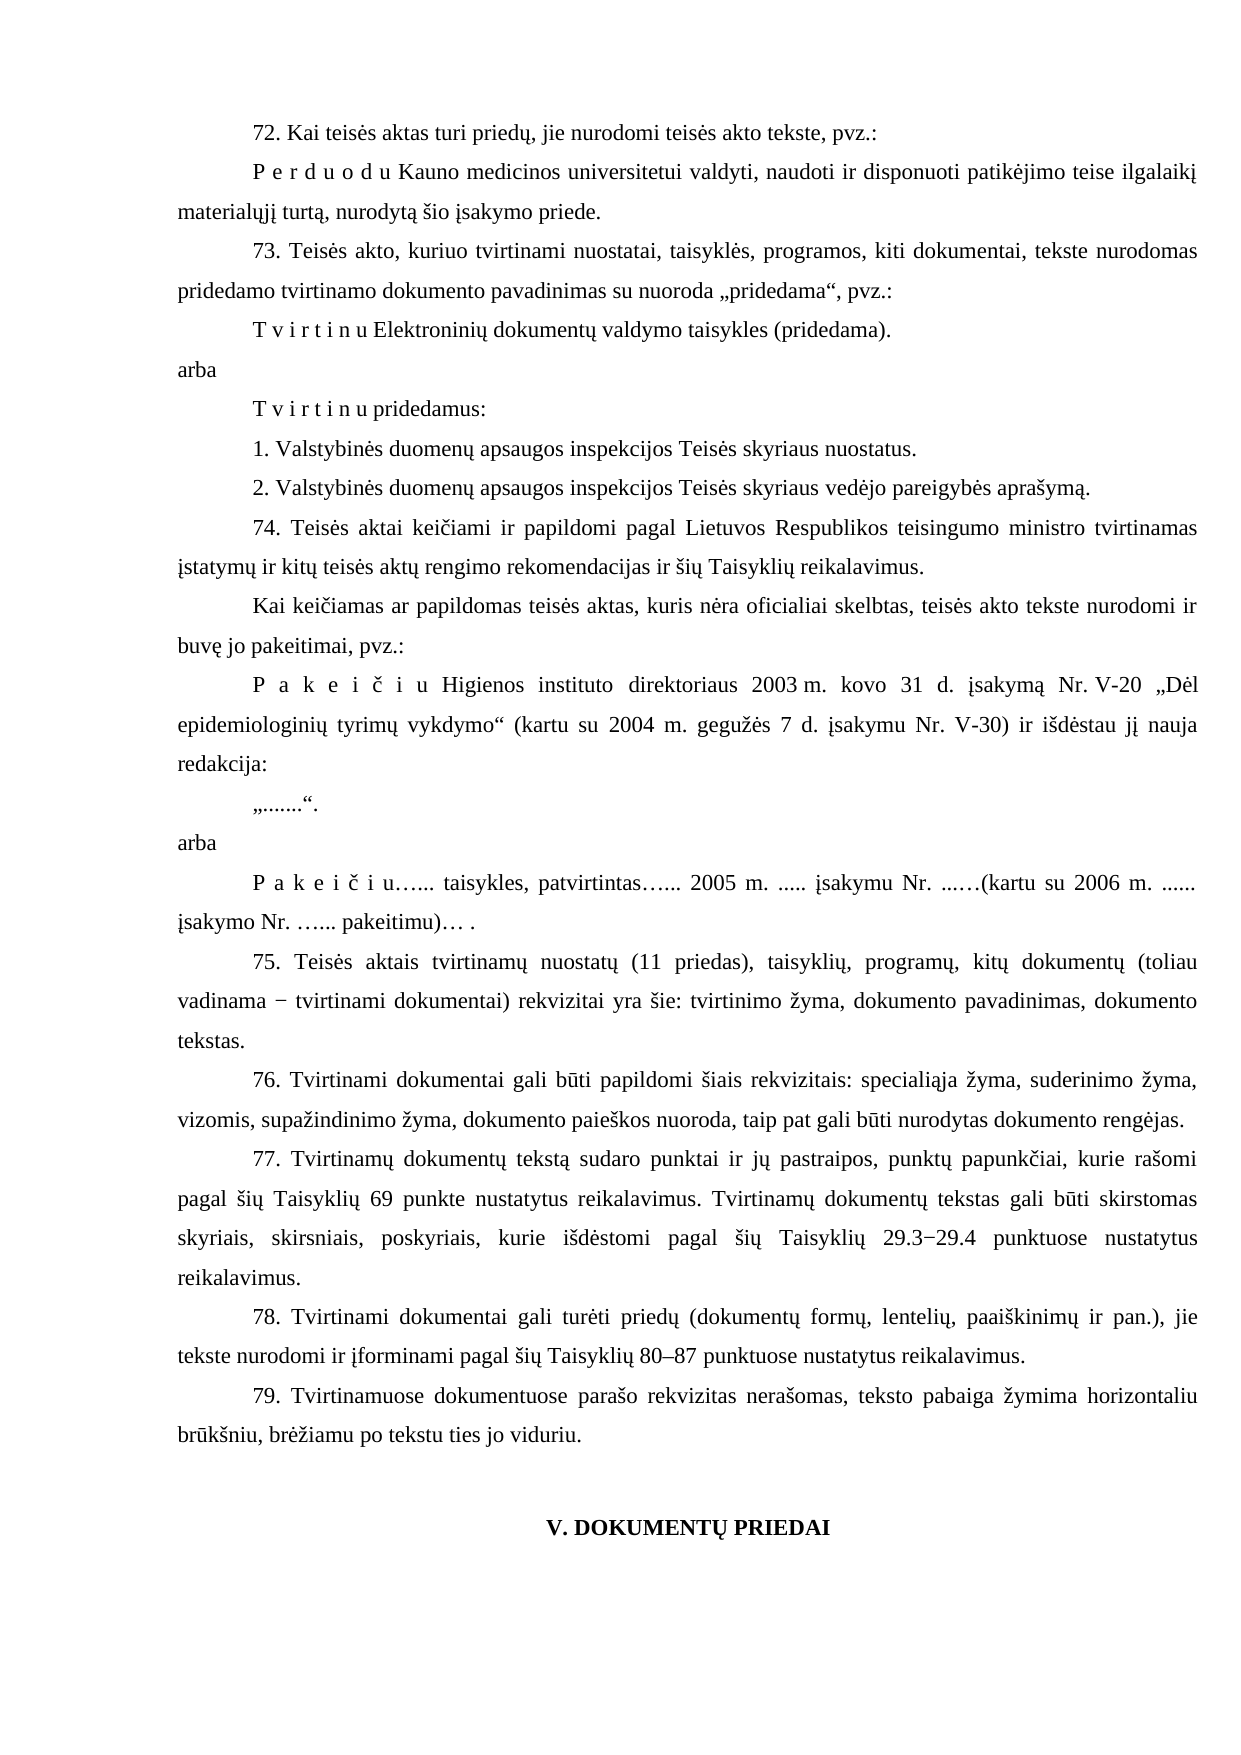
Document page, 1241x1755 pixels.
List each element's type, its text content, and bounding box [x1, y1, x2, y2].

text arba [177, 829, 1199, 856]
text T v i r t i n u pridedamus: [177, 395, 1199, 421]
text 75. Teisės aktais tvirtinamų nuostatų (11 priedas), taisyklių, programų, kitų dokumentų (toliau vadinama − tvirtinami dokumentai) rekvizitai yra šie: tvirtinimo žyma, dokumento pavadinimas, dokumento tekstas. [177, 948, 1199, 1053]
text arba [177, 356, 1199, 382]
text Kai keičiamas ar papildomas teisės aktas, kuris nėra oficialiai skelbtas, teisės akto tekste nurodomi ir buvę jo pakeitimai, pvz.: [177, 592, 1199, 658]
text P a k e i č i u Higienos instituto direktoriaus 2003 m. kovo 31 d. įsakymą Nr. V-20 „Dėl epidemiologinių tyrimų vykdymo“ (kartu su 2004 m. gegužės 7 d. įsakymu Nr. V-30) ir išdėstau jį nauja redakcija: [177, 671, 1199, 777]
text P e r d u o d u Kauno medicinos universitetui valdyti, naudoti ir disponuoti patikėjimo teise ilgalaikį materialųjį turtą, nurodytą šio įsakymo priede. [177, 158, 1199, 224]
text T v i r t i n u Elektroninių dokumentų valdymo taisykles (pridedama). [177, 316, 1199, 342]
text 77. Tvirtinamų dokumentų tekstą sudaro punktai ir jų pastraipos, punktų papunkčiai, kurie rašomi pagal šių Taisyklių 69 punkte nustatytus reikalavimus. Tvirtinamų dokumentų tekstas gali būti skirstomas skyriais, skirsniais, poskyriais, kurie išdėstomi pagal šių Taisyklių 29.3−29.4 punktuose nustatytus reikalavimus. [177, 1145, 1199, 1290]
text 73. Teisės akto, kuriuo tvirtinami nuostatai, taisyklės, programos, kiti dokumentai, tekste nurodomas pridedamo tvirtinamo dokumento pavadinimas su nuoroda „pridedama“, pvz.: [177, 237, 1199, 303]
text 2. Valstybinės duomenų apsaugos inspekcijos Teisės skyriaus vedėjo pareigybės aprašymą. [177, 474, 1199, 500]
subtitle V. DOKUMENTŲ PRIEDAI [177, 1514, 1199, 1540]
text 72. Kai teisės aktas turi priedų, jie nurodomi teisės akto tekste, pvz.: [177, 119, 1199, 145]
text 1. Valstybinės duomenų apsaugos inspekcijos Teisės skyriaus nuostatus. [177, 434, 1199, 461]
text 74. Teisės aktai keičiami ir papildomi pagal Lietuvos Respublikos teisingumo ministro tvirtinamas įstatymų ir kitų teisės aktų rengimo rekomendacijas ir šių Taisyklių reikalavimus. [177, 513, 1199, 579]
text 78. Tvirtinami dokumentai gali turėti priedų (dokumentų formų, lentelių, paaiškinimų ir pan.), jie tekste nurodomi ir įforminami pagal šių Taisyklių 80–87 punktuose nustatytus reikalavimus. [177, 1303, 1199, 1369]
text P a k e i č i u…... taisykles, patvirtintas…... 2005 m. ..... įsakymu Nr. ...…(kartu su 2006 m. ...... įsakymo Nr. …... pakeitimu)… . [177, 869, 1199, 935]
text 79. Tvirtinamuose dokumentuose parašo rekvizitas nerašomas, teksto pabaiga žymima horizontaliu brūkšniu, brėžiamu po tekstu ties jo viduriu. [177, 1382, 1199, 1448]
text 76. Tvirtinami dokumentai gali būti papildomi šiais rekvizitais: specialiąja žyma, suderinimo žyma, vizomis, supažindinimo žyma, dokumento paieškos nuoroda, taip pat gali būti nurodytas dokumento rengėjas. [177, 1066, 1199, 1132]
text „.......“. [177, 790, 1199, 816]
